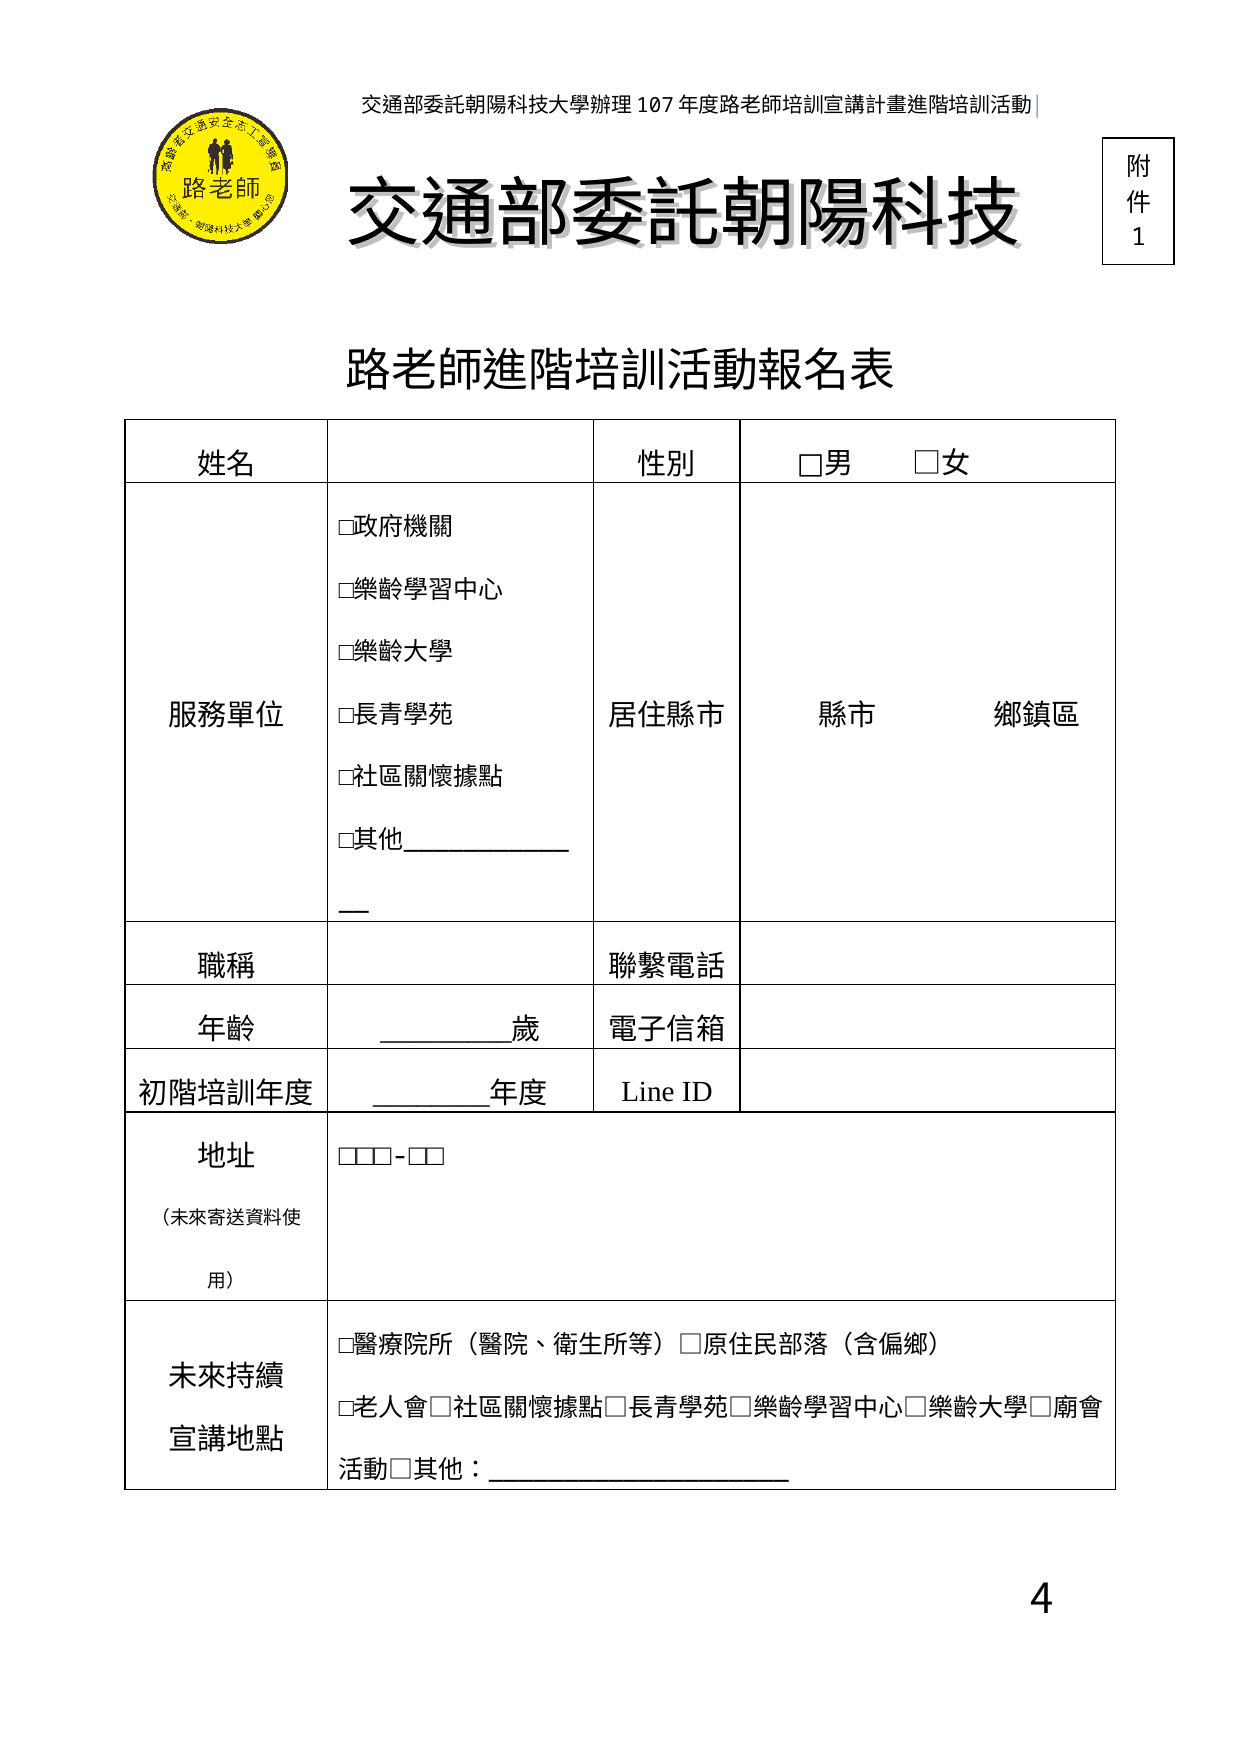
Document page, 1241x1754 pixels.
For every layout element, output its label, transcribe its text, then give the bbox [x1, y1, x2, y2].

table_cell 服務單位 [126, 483, 327, 921]
table_cell [741, 922, 1115, 984]
table_cell 職稱 [126, 922, 327, 984]
table_cell _________歲 [328, 985, 593, 1048]
table_cell 未來持續 宣講地點 [126, 1301, 327, 1488]
table_cell 居住縣市 [594, 483, 739, 921]
table_header [328, 420, 593, 482]
table_header 姓名 [126, 420, 327, 482]
table_cell [328, 922, 593, 984]
table_cell 電子信箱 [594, 985, 739, 1048]
text 附 [1118, 146, 1158, 182]
text 路老師進階培訓活動報名表 [187, 144, 1069, 419]
table_cell [741, 1049, 1115, 1111]
table_cell 縣市 鄉鎮區 [741, 483, 1115, 921]
table_cell Line ID [594, 1049, 739, 1111]
table_cell 地址 （未來寄送資料使用） [126, 1113, 327, 1300]
table_cell □醫療院所（醫院、衛生所等）□原住民部落（含偏鄉） □老人會□社區關懷據點□長青學苑□樂齡學習中心□樂齡大學□廟會活動□其他：____________________ [328, 1301, 1115, 1488]
text 1 [1118, 219, 1158, 253]
table_header 性別 [594, 420, 739, 482]
table_cell 初階培訓年度 [126, 1049, 327, 1111]
text 交通部委託朝陽科技大學辦理 [311, 152, 1054, 274]
table_cell [741, 985, 1115, 1048]
text 件 [1118, 182, 1158, 219]
table_cell 聯繫電話 [594, 922, 739, 984]
text [1103, 139, 1173, 264]
table_cell 年齡 [126, 985, 327, 1048]
table_cell □□□-□□ [328, 1113, 1115, 1300]
table_header □男 □女 [741, 420, 1115, 482]
table_cell □政府機關 □樂齡學習中心 □樂齡大學 □長青學苑 □社區關懷據點 □其他_____________ [328, 483, 593, 921]
table_cell ________年度 [328, 1049, 593, 1111]
